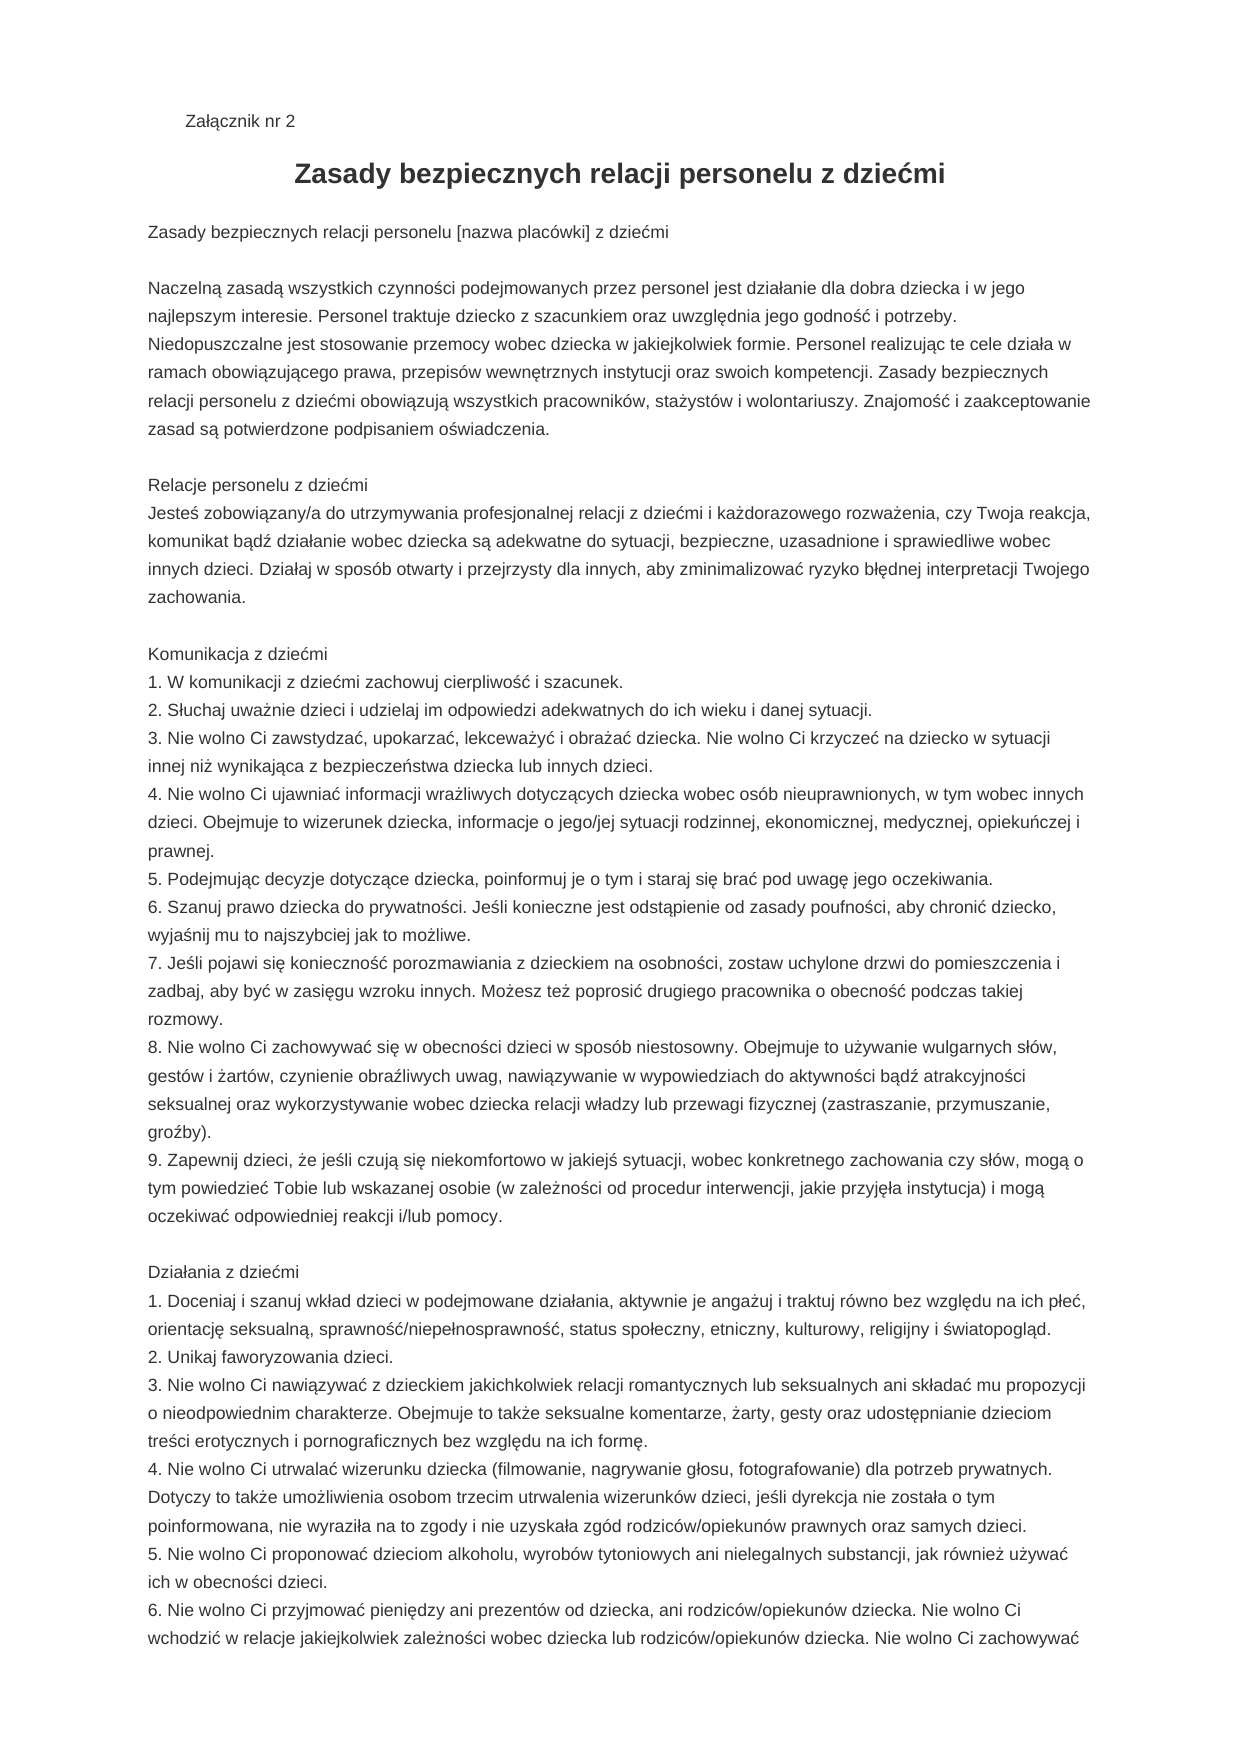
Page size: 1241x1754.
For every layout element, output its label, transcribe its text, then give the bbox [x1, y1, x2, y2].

text Zasady bezpiecznych relacji personelu z dziećmi [148, 157, 1093, 189]
text Zasady bezpiecznych relacji personelu [nazwa placówki] z dziećmi Naczelną zasadą wszystkich czynności podejmowanych przez personel jest działanie dla dobra dziecka i w jego najlepszym interesie. Personel traktuje dziecko z szacunkiem oraz uwzględnia jego godność i potrzeby. Niedopuszczalne jest stosowanie przemocy wobec dziecka w jakiejkolwiek formie. Personel realizując te cele działa w ramach obowiązującego prawa, przepisów wewnętrznych instytucji oraz swoich kompetencji. Zasady bezpiecznych relacji personelu z dziećmi obowiązują wszystkich pracowników, stażystów i wolontariuszy. Znajomość i zaakceptowanie zasad są potwierdzone podpisaniem oświadczenia. Relacje personelu z dziećmi Jesteś zobowiązany/a do utrzymywania profesjonalnej relacji z dziećmi i każdorazowego rozważenia, czy Twoja reakcja, komunikat bądź działanie wobec dziecka są adekwatne do sytuacji, bezpieczne, uzasadnione i sprawiedliwe wobec innych dzieci. Działaj w sposób otwarty i przejrzysty dla innych, aby zminimalizować ryzyko błędnej interpretacji Twojego zachowania. Komunikacja z dziećmi 1. W komunikacji z dziećmi zachowuj cierpliwość i szacunek. 2. Słuchaj uważnie dzieci i udzielaj im odpowiedzi adekwatnych do ich wieku i danej sytuacji. 3. Nie wolno Ci zawstydzać, upokarzać, lekceważyć i obrażać dziecka. Nie wolno Ci krzyczeć na dziecko w sytuacji innej niż wynikająca z bezpieczeństwa dziecka lub innych dzieci. 4. Nie wolno Ci ujawniać informacji wrażliwych dotyczących dziecka wobec osób nieuprawnionych, w tym wobec innych dzieci. Obejmuje to wizerunek dziecka, informacje o jego/jej sytuacji rodzinnej, ekonomicznej, medycznej, opiekuńczej i prawnej. 5. Podejmując decyzje dotyczące dziecka, poinformuj je o tym i staraj się brać pod uwagę jego oczekiwania. 6. Szanuj prawo dziecka do prywatności. Jeśli konieczne jest odstąpienie od zasady poufności, aby chronić dziecko, wyjaśnij mu to najszybciej jak to możliwe. 7. Jeśli pojawi się konieczność porozmawiania z dzieckiem na osobności, zostaw uchylone drzwi do pomieszczenia i zadbaj, aby być w zasięgu wzroku innych. Możesz też poprosić drugiego pracownika o obecność podczas takiej rozmowy. 8. Nie wolno Ci zachowywać się w obecności dzieci w sposób niestosowny. Obejmuje to używanie wulgarnych słów, gestów i żartów, czynienie obraźliwych uwag, nawiązywanie w wypowiedziach do aktywności bądź atrakcyjności seksualnej oraz wykorzystywanie wobec dziecka relacji władzy lub przewagi fizycznej (zastraszanie, przymuszanie, groźby). 9. Zapewnij dzieci, że jeśli czują się niekomfortowo w jakiejś sytuacji, wobec konkretnego zachowania czy słów, mogą o tym powiedzieć Tobie lub wskazanej osobie (w zależności od procedur interwencji, jakie przyjęła instytucja) i mogą oczekiwać odpowiedniej reakcji i/lub pomocy. Działania z dziećmi 1. Doceniaj i szanuj wkład dzieci w podejmowane działania, aktywnie je angażuj i traktuj równo bez względu na ich płeć, orientację seksualną, sprawność/niepełnosprawność, status społeczny, etniczny, kulturowy, religijny i światopogląd. 2. Unikaj faworyzowania dzieci. 3. Nie wolno Ci nawiązywać z dzieckiem jakichkolwiek relacji romantycznych lub seksualnych ani składać mu propozycji o nieodpowiednim charakterze. Obejmuje to także seksualne komentarze, żarty, gesty oraz udostępnianie dzieciom treści erotycznych i pornograficznych bez względu na ich formę. 4. Nie wolno Ci utrwalać wizerunku dziecka (filmowanie, nagrywanie głosu, fotografowanie) dla potrzeb prywatnych. Dotyczy to także umożliwienia osobom trzecim utrwalenia wizerunków dzieci, jeśli dyrekcja nie została o tym poinformowana, nie wyraziła na to zgody i nie uzyskała zgód rodziców/opiekunów prawnych oraz samych dzieci. 5. Nie wolno Ci proponować dzieciom alkoholu, wyrobów tytoniowych ani nielegalnych substancji, jak również używać ich w obecności dzieci. 6. Nie wolno Ci przyjmować pieniędzy ani prezentów od dziecka, ani rodziców/opiekunów dziecka. Nie wolno Ci wchodzić w relacje jakiejkolwiek zależności wobec dziecka lub rodziców/opiekunów dziecka. Nie wolno Ci zachowywać [148, 214, 1093, 1648]
text Załącznik nr 2 [185, 103, 1093, 132]
